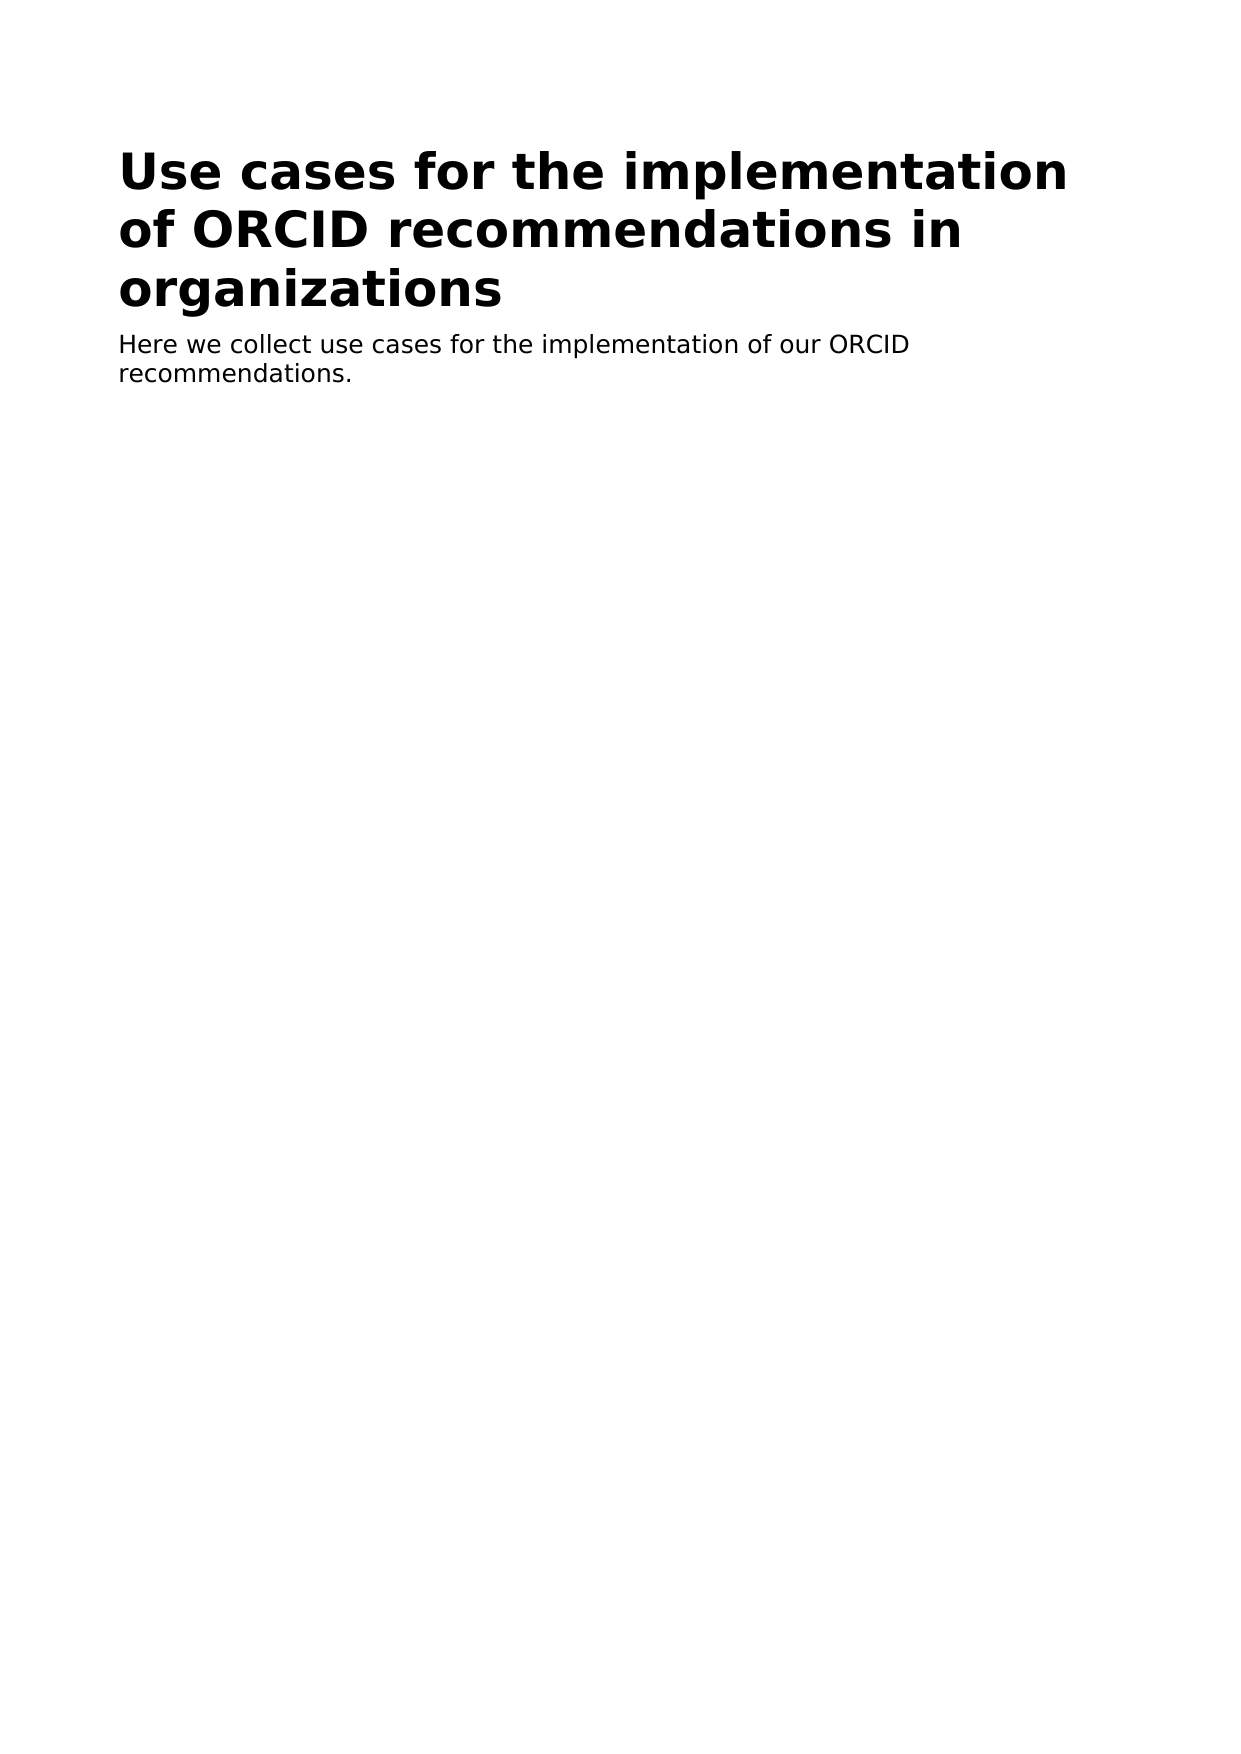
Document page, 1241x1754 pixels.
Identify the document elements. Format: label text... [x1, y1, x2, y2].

text Here we collect use cases for the implementation of our ORCID recommendations. [118, 330, 1122, 389]
subtitle Use cases for the implementation of ORCID recommendations in organizations [118, 143, 1122, 318]
